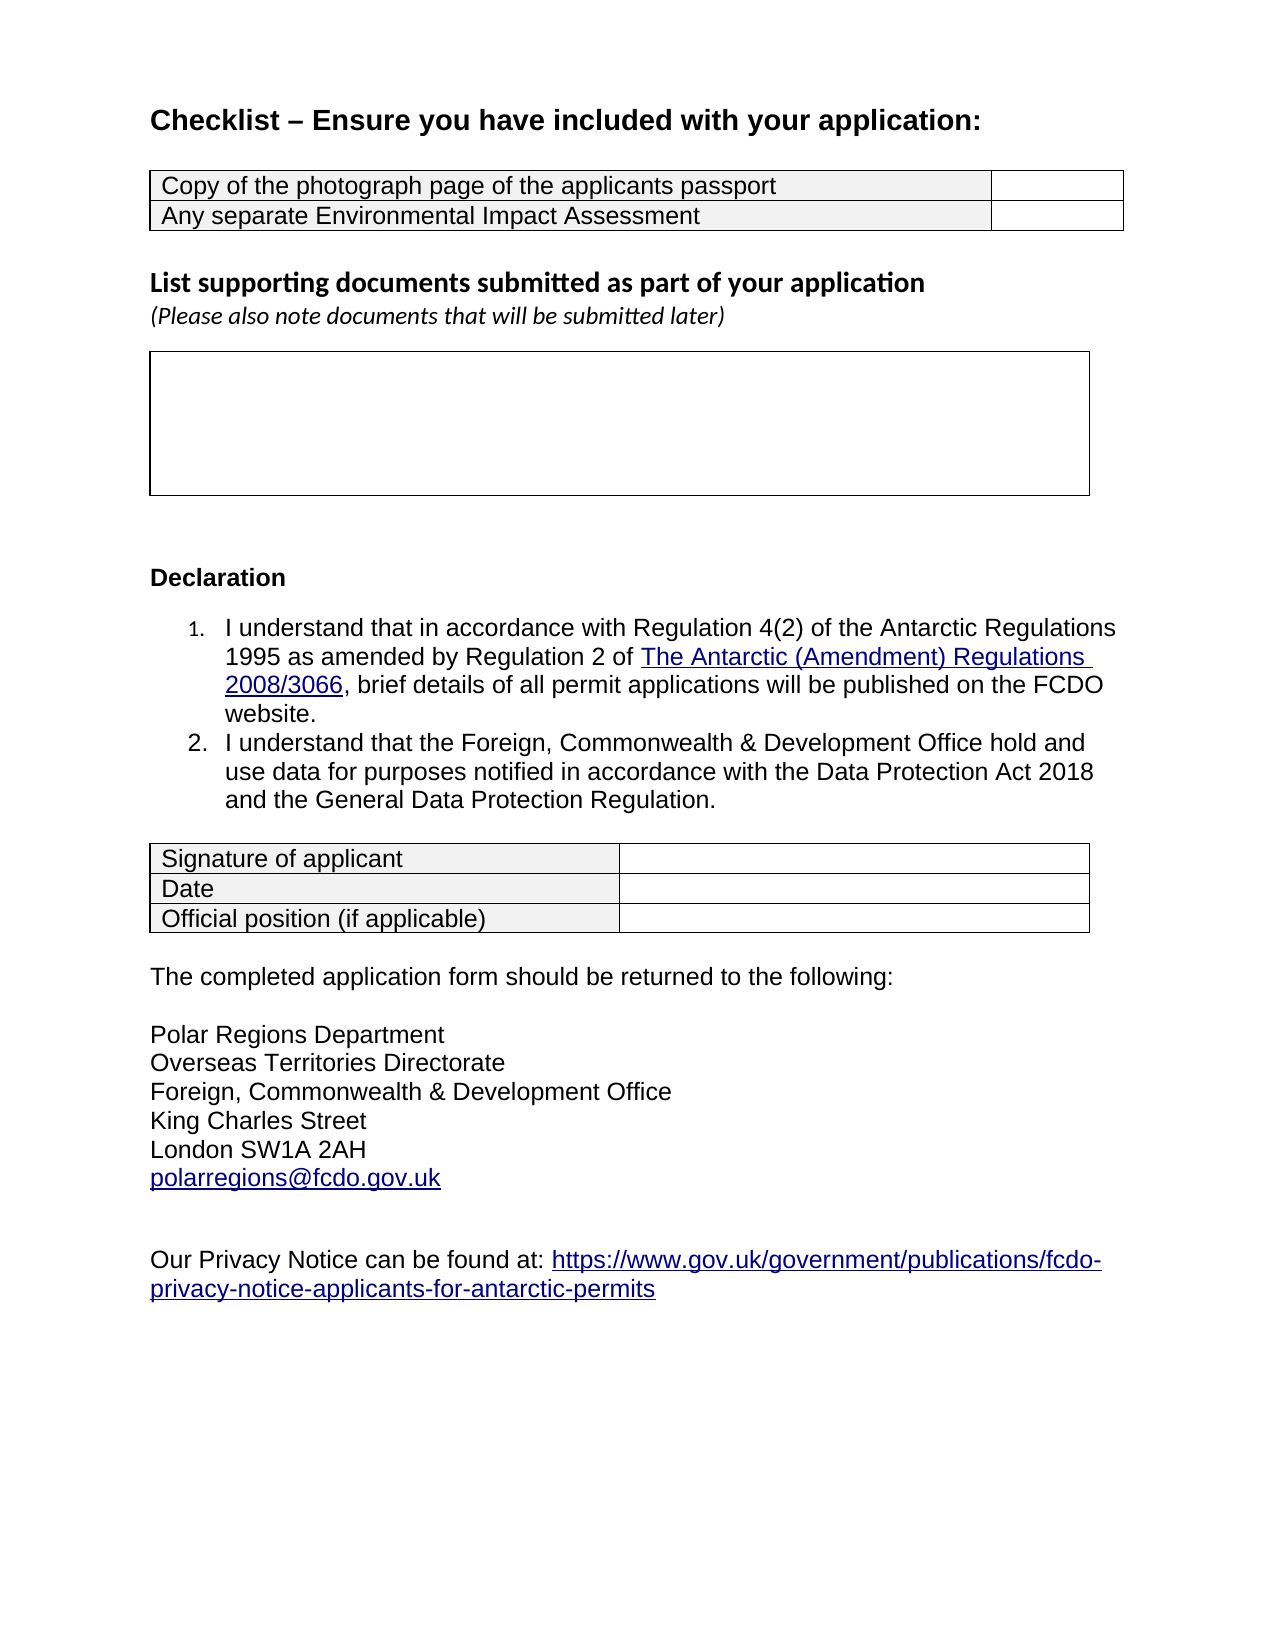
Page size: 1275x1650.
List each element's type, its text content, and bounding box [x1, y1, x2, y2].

table_header [992, 171, 1123, 200]
text Checklist – Ensure you have included with your application: [150, 103, 1125, 137]
table_header [620, 844, 1089, 873]
list I understand that in accordance with Regulation 4(2) of the Antarctic Regulations 1995 as amended by Regulation 2 of The Antarctic (Amendment) Regulations 2008/3066, brief details of all permit applications will be published on the FCDO website. [187, 612, 1125, 728]
list I understand that the Foreign, Commonwealth & Development Office hold and use data for purposes notified in accordance with the Data Protection Act 2018 and the General Data Protection Regulation. [187, 728, 1125, 814]
text List supporting documents submitted as part of your application [150, 264, 1125, 300]
text Overseas Territories Directorate [150, 1048, 1125, 1077]
text Declaration [150, 563, 1125, 592]
table_header Copy of the photograph page of the applicants passport [151, 171, 991, 200]
table_cell [620, 874, 1089, 902]
text King Charles Street [150, 1106, 1125, 1134]
text (Please also note documents that will be submitted later) [150, 300, 1125, 330]
text London SW1A 2AH [150, 1134, 1125, 1163]
table_cell Date [151, 874, 619, 902]
table_cell [620, 904, 1089, 932]
table_header [151, 352, 1089, 495]
table_header Signature of applicant [151, 844, 619, 873]
text Polar Regions Department [150, 1019, 1125, 1048]
table_cell Any separate Environmental Impact Assessment [151, 201, 991, 230]
table_cell [992, 201, 1123, 230]
text Our Privacy Notice can be found at: https://www.gov.uk/government/publications/fcdo-privacy-notice-applicants-for-antarctic-permits [150, 1245, 1125, 1302]
table_cell Official position (if applicable) [151, 904, 619, 932]
text The completed application form should be returned to the following: [150, 962, 1125, 991]
text polarregions@fcdo.gov.uk [150, 1163, 1125, 1192]
text Foreign, Commonwealth & Development Office [150, 1077, 1125, 1106]
